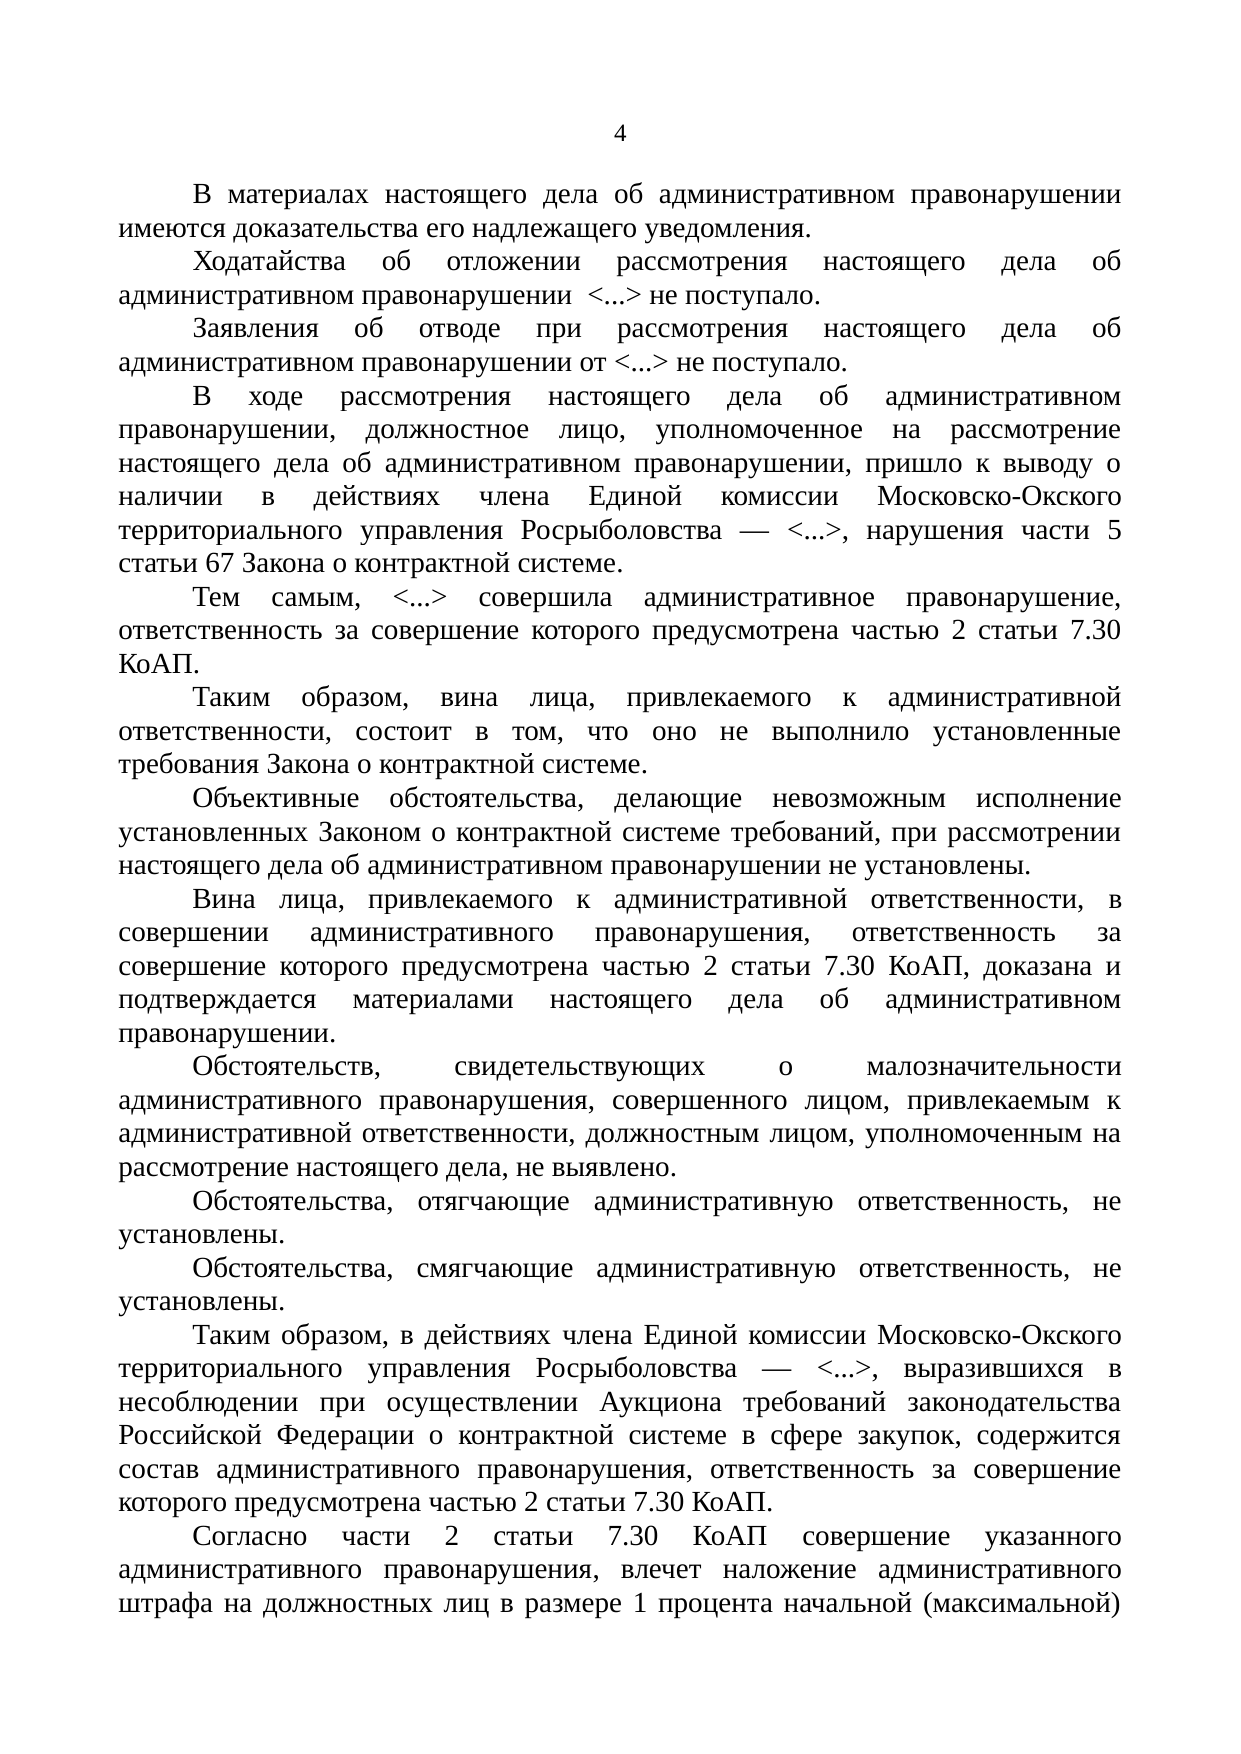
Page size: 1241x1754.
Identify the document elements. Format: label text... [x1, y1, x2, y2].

text Тем самым, <...> совершила административное правонарушение, ответственность за совершение которого предусмотрена частью 2 статьи 7.30 КоАП. [118, 579, 1122, 679]
text Согласно части 2 статьи 7.30 КоАП совершение указанного административного правонарушения, влечет наложение административного штрафа на должностных лиц в размере 1 процента начальной (максимальной) [118, 1518, 1122, 1619]
text Объективные обстоятельства, делающие невозможным исполнение установленных Законом о контрактной системе требований, при рассмотрении настоящего дела об административном правонарушении не установлены. [118, 780, 1122, 881]
text Обстоятельства, смягчающие административную ответственность, не установлены. [118, 1250, 1122, 1317]
text Ходатайства об отложении рассмотрения настоящего дела об административном правонарушении <...> не поступало. [118, 243, 1122, 311]
text Обстоятельства, отягчающие административную ответственность, не установлены. [118, 1183, 1122, 1250]
text Таким образом, в действиях члена Единой комиссии Московско-Окского территориального управления Росрыболовства — <...>, выразившихся в несоблюдении при осуществлении Аукциона требований законодательства Российской Федерации о контрактной системе в сфере закупок, содержится состав административного правонарушения, ответственность за совершение которого предусмотрена частью 2 статьи 7.30 КоАП. [118, 1317, 1122, 1518]
text Обстоятельств, свидетельствующих о малозначительности административного правонарушения, совершенного лицом, привлекаемым к административной ответственности, должностным лицом, уполномоченным на рассмотрение настоящего дела, не выявлено. [118, 1048, 1122, 1183]
text В материалах настоящего дела об административном правонарушении имеются доказательства его надлежащего уведомления. [118, 176, 1122, 243]
text Таким образом, вина лица, привлекаемого к административной ответственности, состоит в том, что оно не выполнило установленные требования Закона о контрактной системе. [118, 679, 1122, 780]
text В ходе рассмотрения настоящего дела об административном правонарушении, должностное лицо, уполномоченное на рассмотрение настоящего дела об административном правонарушении, пришло к выводу о наличии в действиях члена Единой комиссии Московско-Окского территориального управления Росрыболовства — <...>, нарушения части 5 статьи 67 Закона о контрактной системе. [118, 378, 1122, 579]
text Вина лица, привлекаемого к административной ответственности, в совершении административного правонарушения, ответственность за совершение которого предусмотрена частью 2 статьи 7.30 КоАП, доказана и подтверждается материалами настоящего дела об административном правонарушении. [118, 881, 1122, 1048]
text Заявления об отводе при рассмотрения настоящего дела об административном правонарушении от <...> не поступало. [118, 311, 1122, 378]
